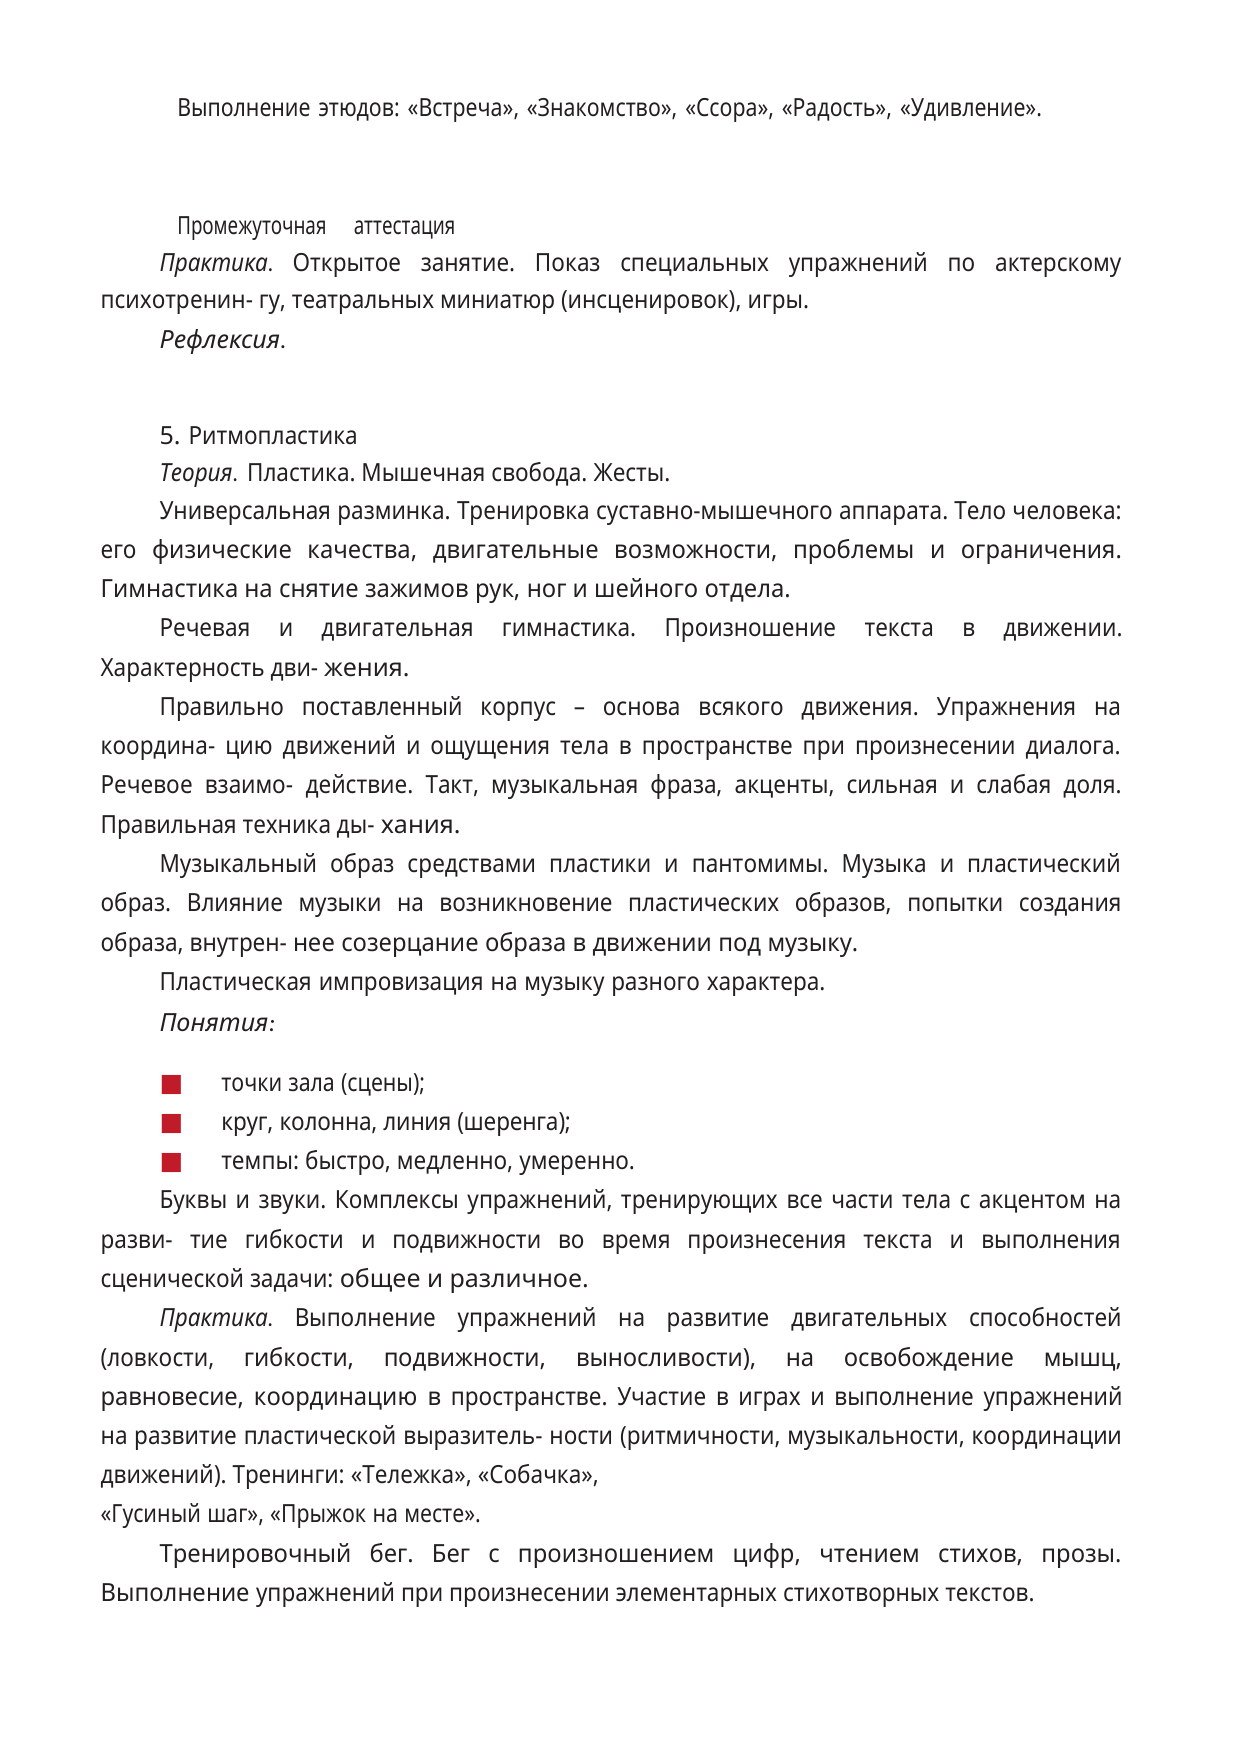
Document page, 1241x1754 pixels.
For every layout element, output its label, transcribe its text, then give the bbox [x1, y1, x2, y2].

text Речевая и двигательная гимнастика. Произношение текста в движении. Характерность дви- жения. [100, 610, 1122, 683]
text Правильно поставленный корпус – основа всякого движения. Упражнения на координа- цию движений и ощущения тела в пространстве при произнесении диалога. Речевое взаимо- действие. Такт, музыкальная фраза, акценты, сильная и слабая доля. Правильная техника ды- хания. [100, 689, 1122, 840]
text Рефлексия. [159, 322, 1153, 356]
text Промежуточная аттестация [177, 208, 1153, 242]
text «Гусиный шаг», «Прыжок на месте». [100, 1496, 1153, 1530]
text Музыкальный образ средствами пластики и пантомимы. Музыка и пластический образ. Влияние музыки на возникновение пластических образов, попытки создания образа, внутрен- нее созерцание образа в движении под музыку. [100, 846, 1122, 958]
text Практика. Выполнение упражнений на развитие двигательных способностей (ловкости, гибкости, подвижности, выносливости), на освобождение мышц, равновесие, координацию в пространстве. Участие в играх и выполнение упражнений на развитие пластической выразитель- ности (ритмичности, музыкальности, координации движений). Тренинги: «Тележка», «Собачка», [100, 1300, 1122, 1491]
text Практика. Открытое занятие. Показ специальных упражнений по актерскому психотренин- гу, театральных миниатюр (инсценировок), игры. [100, 244, 1122, 316]
list круг, колонна, линия (шеренга); [159, 1104, 1153, 1138]
list точки зала (сцены); [159, 1064, 1153, 1098]
text Понятия: [159, 1004, 1153, 1038]
text Теория. Пластика. Мышечная свобода. Жесты. [159, 454, 1153, 488]
text Выполнение этюдов: «Встреча», «Знакомство», «Ссора», «Радость», «Удивление». [177, 89, 1153, 124]
text Пластическая импровизация на музыку разного характера. [159, 964, 1153, 998]
text Универсальная разминка. Тренировка суставно-мышечного аппарата. Тело человека: его физические качества, двигательные возможности, проблемы и ограничения. Гимнастика на снятие зажимов рук, ног и шейного отдела. [100, 492, 1123, 605]
text Тренировочный бег. Бег с произношением цифр, чтением стихов, прозы. Выполнение упражнений при произнесении элементарных стихотворных текстов. [100, 1535, 1122, 1609]
text Буквы и звуки. Комплексы упражнений, тренирующих все части тела с акцентом на разви- тие гибкости и подвижности во время произнесения текста и выполнения сценической задачи: общее и различное. [100, 1182, 1122, 1294]
list темпы: быстро, медленно, умеренно. [159, 1143, 1153, 1177]
list Ритмопластика [159, 418, 1153, 452]
